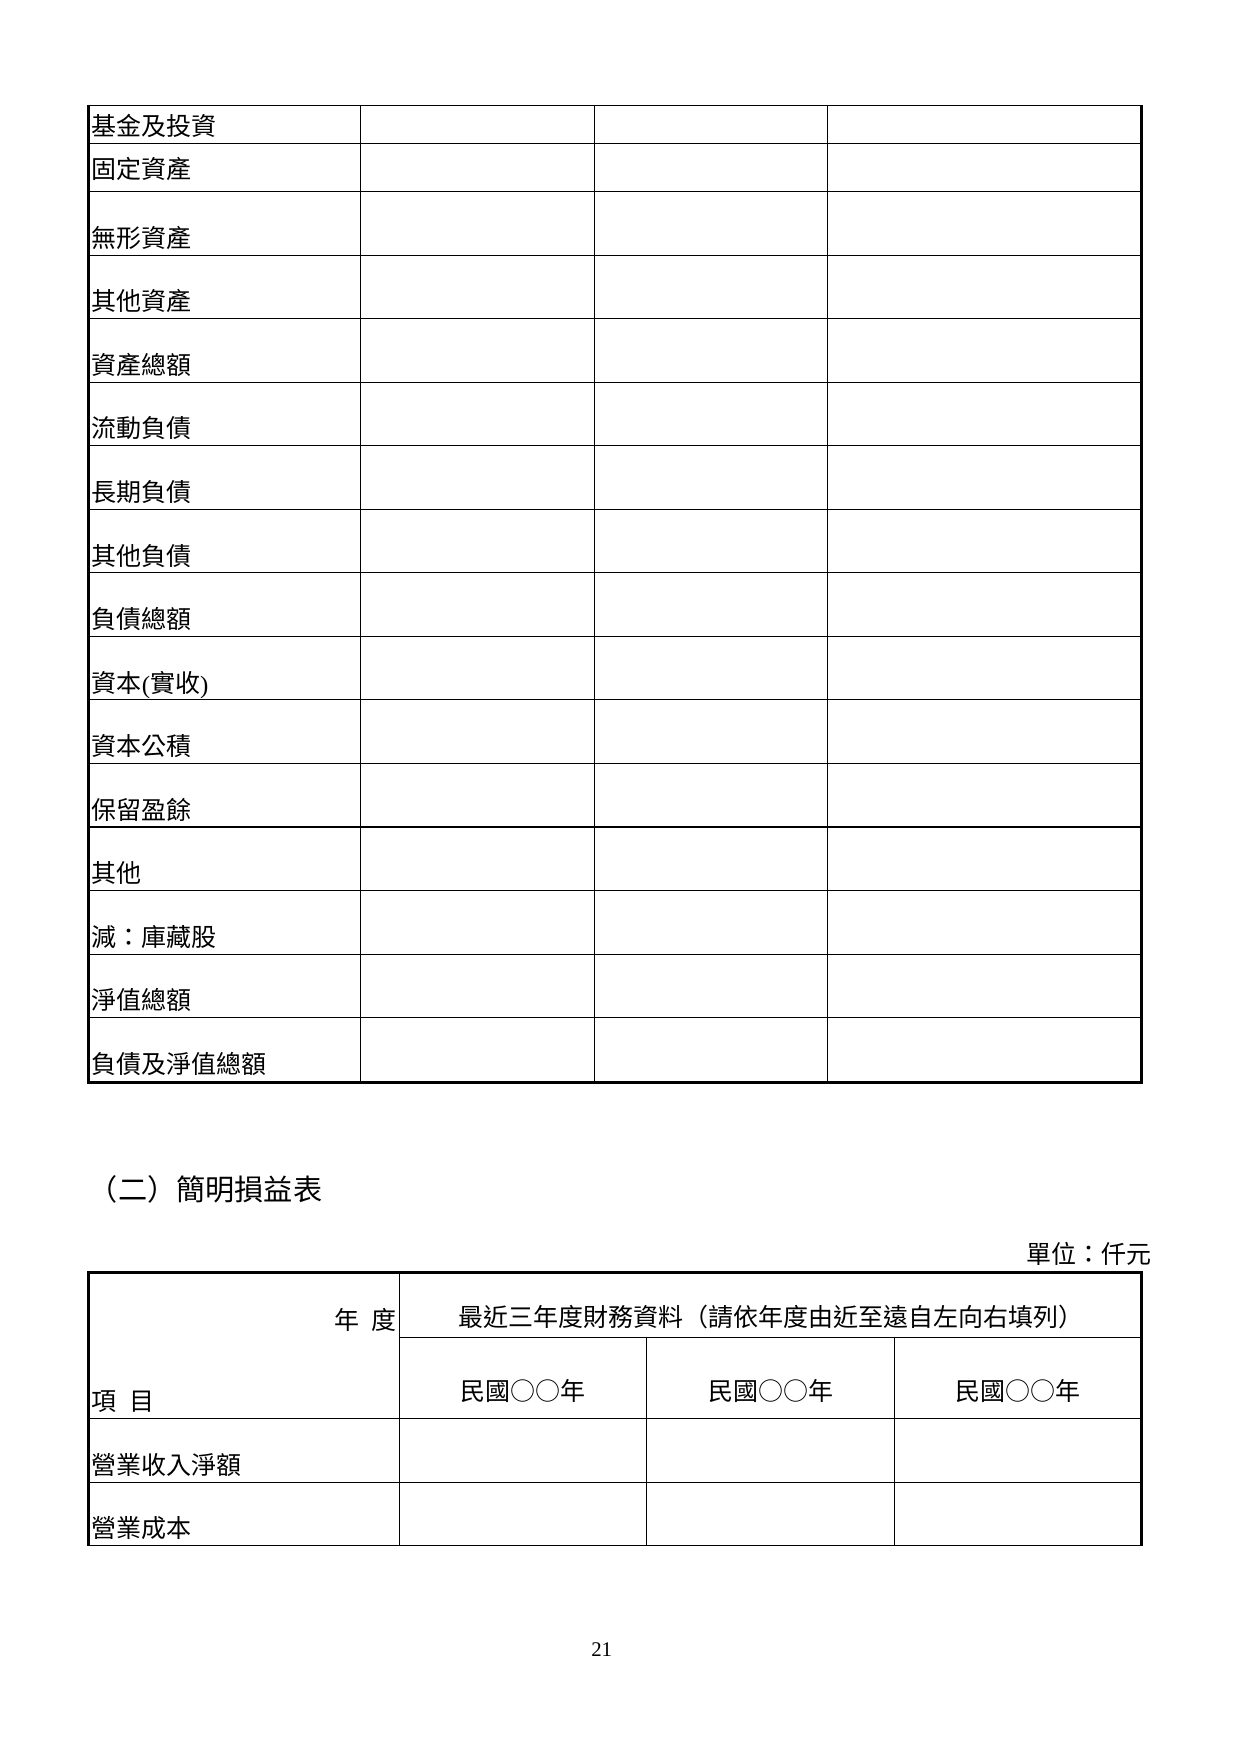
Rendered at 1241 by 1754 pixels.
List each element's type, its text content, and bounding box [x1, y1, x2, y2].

table_cell 負債總額 [90, 573, 360, 636]
table_cell [400, 1419, 646, 1482]
table_cell [361, 319, 594, 382]
table_cell [595, 955, 827, 1017]
table_cell [361, 573, 594, 636]
table_cell [828, 319, 1140, 382]
table_header 年 度 項 目 [90, 1274, 399, 1418]
table_cell [595, 764, 827, 826]
text （二）簡明損益表 [89, 1146, 1152, 1209]
table_cell [895, 1419, 1140, 1482]
table_cell [828, 106, 1140, 142]
table_cell [361, 700, 594, 763]
table_cell 資本公積 [90, 700, 360, 763]
table_cell [361, 955, 594, 1017]
table_cell [828, 510, 1140, 572]
table_cell [361, 106, 594, 142]
table_cell 民國○○年 [895, 1338, 1140, 1418]
table_cell 民國○○年 [400, 1338, 646, 1418]
table_cell [595, 637, 827, 699]
table_cell [595, 510, 827, 572]
table_cell 民國○○年 [647, 1338, 894, 1418]
table_cell [361, 637, 594, 699]
table_cell [361, 764, 594, 826]
table_cell [595, 828, 827, 890]
table_cell [595, 700, 827, 763]
table_cell [595, 891, 827, 953]
table_cell [595, 1018, 827, 1081]
table_cell [828, 144, 1140, 191]
table_cell 保留盈餘 [90, 764, 360, 826]
table_cell 資本(實收) [90, 637, 360, 699]
table_cell 基金及投資 [90, 106, 360, 142]
table_cell [647, 1419, 894, 1482]
table_cell [595, 106, 827, 142]
table_cell [361, 256, 594, 318]
table_header 最近三年度財務資料（請依年度由近至遠自左向右填列） [400, 1274, 1140, 1337]
table_cell [828, 256, 1140, 318]
table_cell [361, 383, 594, 445]
table_cell [828, 446, 1140, 509]
table_cell 無形資產 [90, 192, 360, 254]
table_cell [400, 1483, 646, 1545]
table_cell [828, 383, 1140, 445]
table_cell [595, 383, 827, 445]
table_cell 負債及淨值總額 [90, 1018, 360, 1081]
table_cell 淨值總額 [90, 955, 360, 1017]
table_cell [828, 764, 1140, 826]
table_cell [828, 828, 1140, 890]
text 單位：仟元 [220, 1209, 1152, 1271]
table_cell [361, 446, 594, 509]
table_cell [595, 256, 827, 318]
table_cell 其他資產 [90, 256, 360, 318]
table_cell 資產總額 [90, 319, 360, 382]
table_cell 減：庫藏股 [90, 891, 360, 953]
table_cell [647, 1483, 894, 1545]
table_cell [361, 828, 594, 890]
table_cell [828, 955, 1140, 1017]
table_cell [828, 573, 1140, 636]
table_cell [595, 446, 827, 509]
table_cell [895, 1483, 1140, 1545]
table_cell 營業收入淨額 [90, 1419, 399, 1482]
table_cell 固定資產 [90, 144, 360, 191]
table_cell [828, 700, 1140, 763]
table_cell [361, 1018, 594, 1081]
table_cell [361, 144, 594, 191]
table_cell 營業成本 [90, 1483, 399, 1545]
table_cell [828, 1018, 1140, 1081]
table_cell [595, 144, 827, 191]
table_cell 長期負債 [90, 446, 360, 509]
table_cell 流動負債 [90, 383, 360, 445]
table_cell [828, 192, 1140, 254]
table_cell [595, 192, 827, 254]
table_cell [595, 573, 827, 636]
table_cell [361, 192, 594, 254]
table_cell 其他 [90, 828, 360, 890]
table_cell [595, 319, 827, 382]
table_cell [828, 891, 1140, 953]
table_cell 其他負債 [90, 510, 360, 572]
table_cell [828, 637, 1140, 699]
table_cell [361, 510, 594, 572]
table_cell [361, 891, 594, 953]
